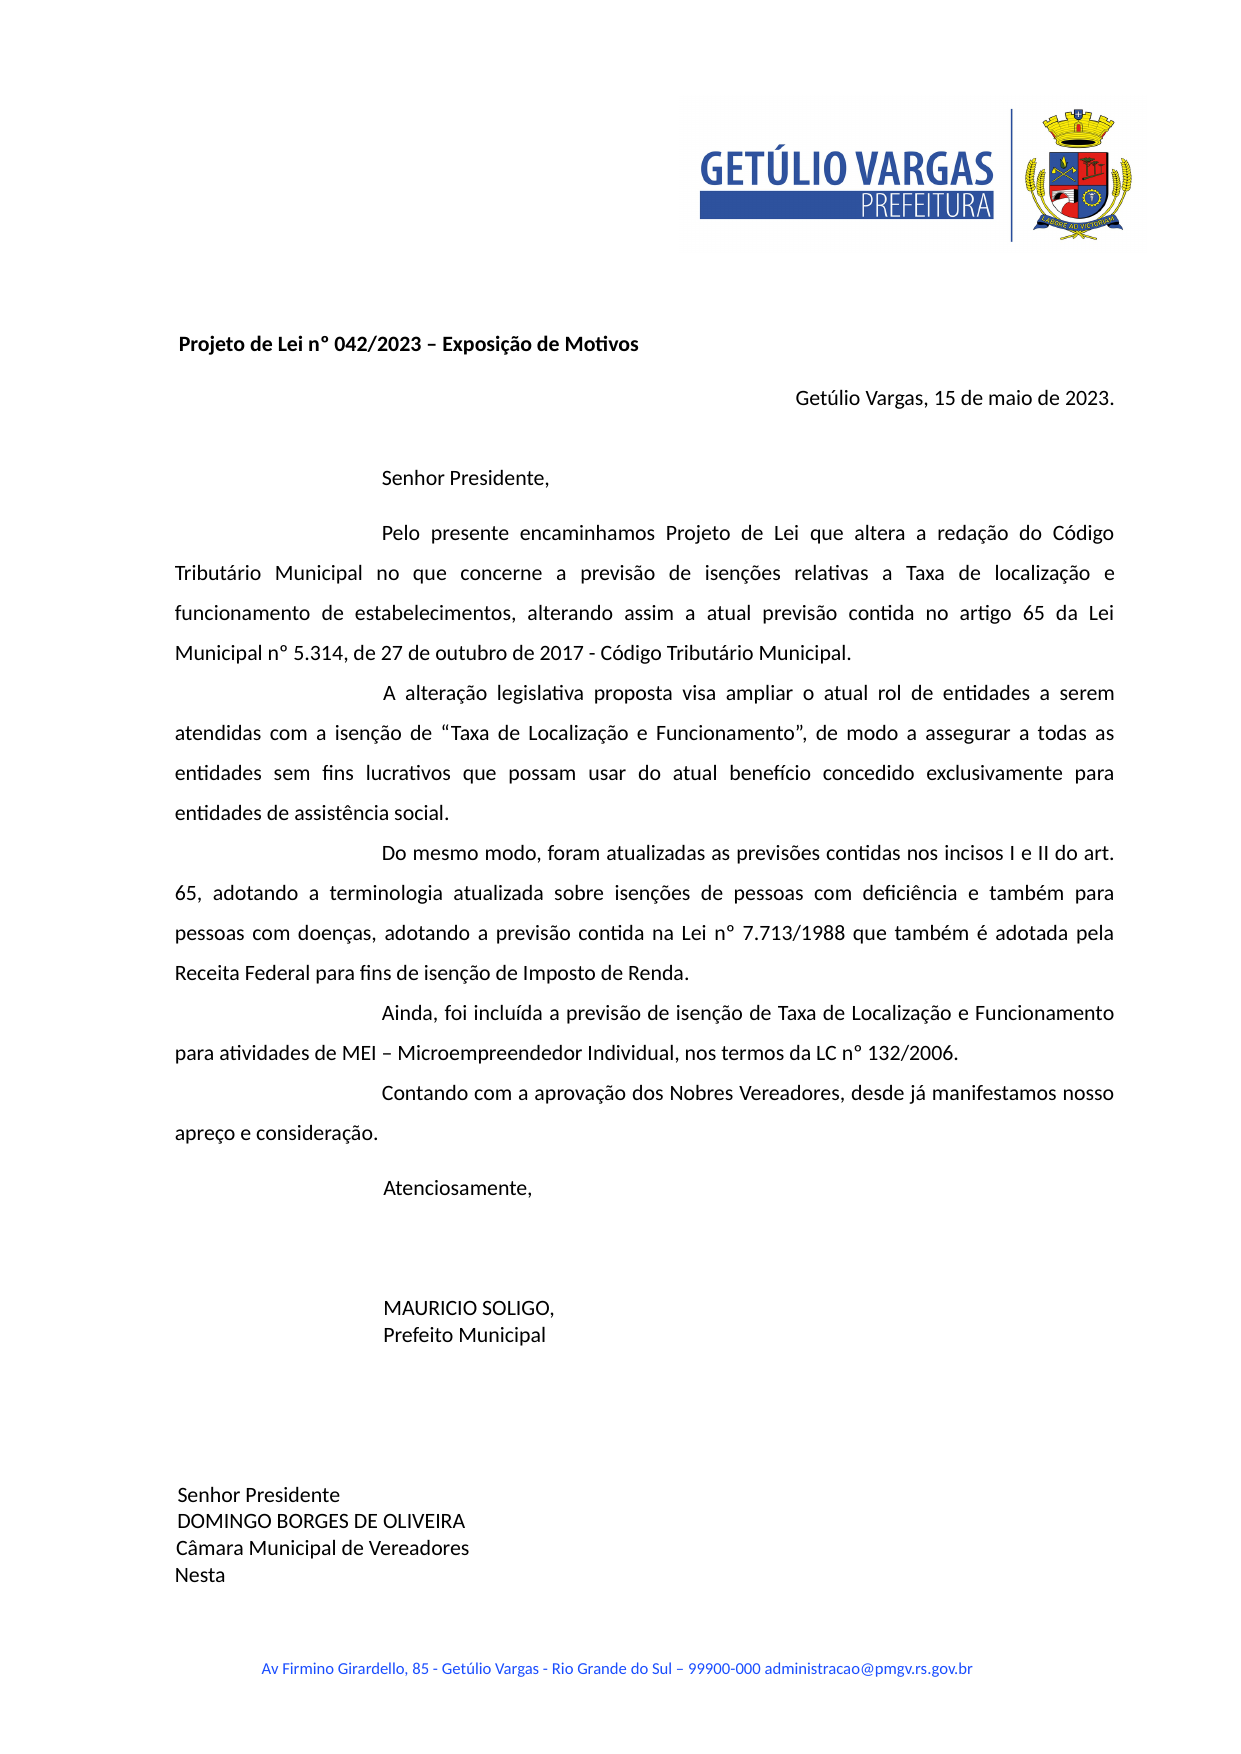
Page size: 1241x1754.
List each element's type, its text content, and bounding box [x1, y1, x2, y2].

text Prefeito Municipal [236, 1321, 1122, 1348]
text Atenciosamente, [236, 1174, 1122, 1201]
text Pelo presente encaminhamos Projeto de Lei que altera a redação do Código Tributário Municipal no que concerne a previsão de isenções relativas a Taxa de localização e funcionamento de estabelecimentos, alterando assim a atual previsão contida no artigo 65 da Lei Municipal nº 5.314, de 27 de outubro de 2017 - Código Tributário Municipal. [174, 519, 1115, 666]
text DOMINGO BORGES DE OLIVEIRA [177, 1508, 1115, 1534]
text Getúlio Vargas, 15 de maio de 2023. [238, 384, 1115, 410]
text MAURICIO SOLIGO, [236, 1294, 1122, 1321]
text Ainda, foi incluída a previsão de isenção de Taxa de Localização e Funcionamento para atividades de MEI – Microempreendedor Individual, nos termos da LC nº 132/2006. [174, 999, 1115, 1066]
text Senhor Presidente, [178, 464, 1115, 490]
text Projeto de Lei nº 042/2023 – Exposição de Motivos [178, 330, 1115, 357]
text A alteração legislativa proposta visa ampliar o atual rol de entidades a serem atendidas com a isenção de “Taxa de Localização e Funcionamento”, de modo a assegurar a todas as entidades sem fins lucrativos que possam usar do atual benefício concedido exclusivamente para entidades de assistência social. [174, 679, 1115, 826]
text Câmara Municipal de Vereadores [176, 1534, 1115, 1561]
text Nesta [174, 1561, 1115, 1588]
text Senhor Presidente [177, 1481, 1115, 1508]
text Do mesmo modo, foram atualizadas as previsões contidas nos incisos I e II do art. 65, adotando a terminologia atualizada sobre isenções de pessoas com deficiência e também para pessoas com doenças, adotando a previsão contida na Lei nº 7.713/1988 que também é adotada pela Receita Federal para fins de isenção de Imposto de Renda. [174, 839, 1115, 986]
text Contando com a aprovação dos Nobres Vereadores, desde já manifestamos nosso apreço e consideração. [174, 1079, 1115, 1146]
